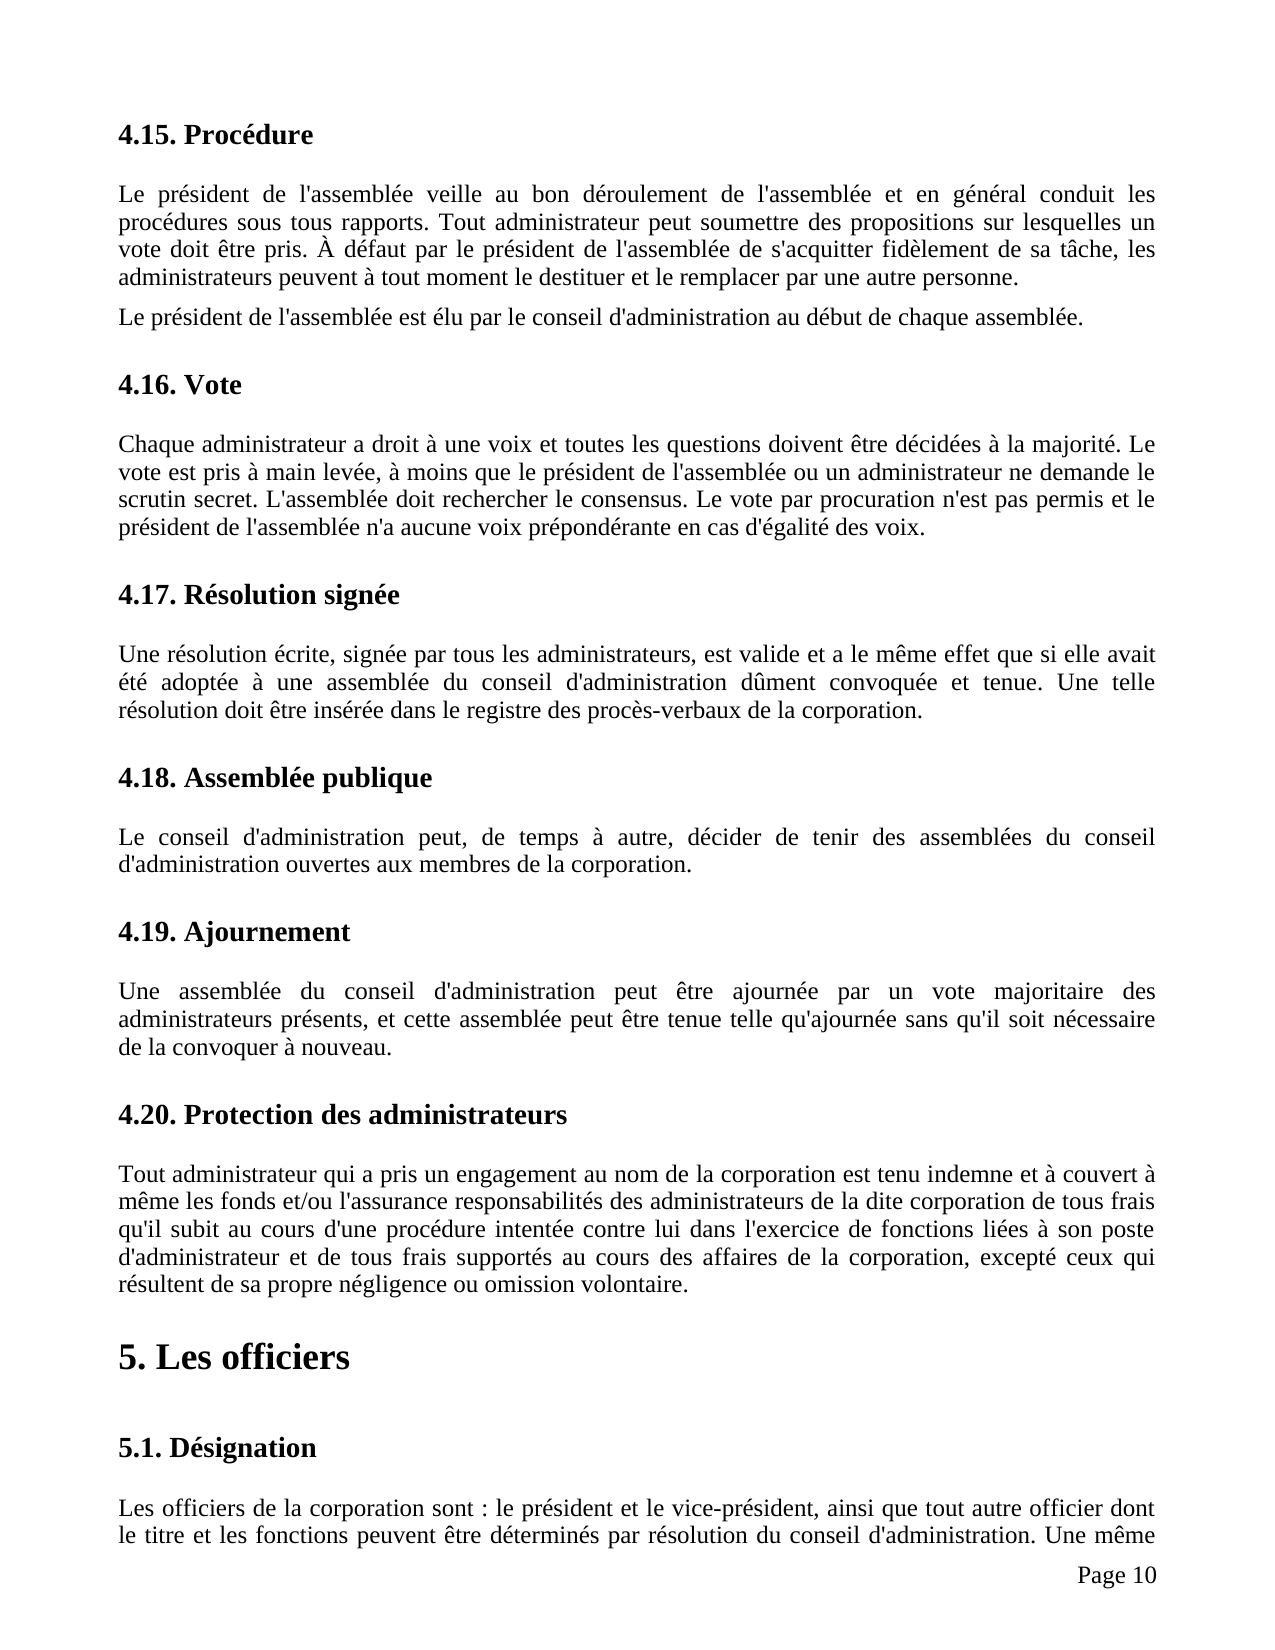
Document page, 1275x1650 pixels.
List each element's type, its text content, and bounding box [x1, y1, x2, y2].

subtitle 4.15. Procédure [118, 118, 1157, 150]
subtitle 5.1. Désignation [118, 1432, 1157, 1464]
subtitle 5. Les officiers [118, 1336, 1157, 1377]
subtitle 4.17. Résolution signée [118, 578, 1157, 611]
subtitle 4.20. Protection des administrateurs [118, 1098, 1157, 1130]
text Une assemblée du conseil d'administration peut être ajournée par un vote majoritaire des administrateurs présents, et cette assemblée peut être tenue telle qu'ajournée sans qu'il soit nécessaire de la convoquer à nouveau. [118, 977, 1157, 1061]
text Tout administrateur qui a pris un engagement au nom de la corporation est tenu indemne et à couvert à même les fonds et/ou l'assurance responsabilités des administrateurs de la dite corporation de tous frais qu'il subit au cours d'une procédure intentée contre lui dans l'exercice de fonctions liées à son poste d'administrateur et de tous frais supportés au cours des affaires de la corporation, excepté ceux qui résultent de sa propre négligence ou omission volontaire. [118, 1160, 1157, 1298]
subtitle 4.16. Vote [118, 368, 1157, 401]
subtitle 4.18. Assemblée publique [118, 761, 1157, 793]
text Le conseil d'administration peut, de temps à autre, décider de tenir des assemblées du conseil d'administration ouvertes aux membres de la corporation. [118, 823, 1157, 878]
text Chaque administrateur a droit à une voix et toutes les questions doivent être décidées à la majorité. Le vote est pris à main levée, à moins que le président de l'assemblée ou un administrateur ne demande le scrutin secret. L'assemblée doit rechercher le consensus. Le vote par procuration n'est pas permis et le président de l'assemblée n'a aucune voix prépondérante en cas d'égalité des voix. [118, 430, 1157, 541]
text Le président de l'assemblée est élu par le conseil d'administration au début de chaque assemblée. [118, 303, 1157, 331]
text Les officiers de la corporation sont : le président et le vice-président, ainsi que tout autre officier dont le titre et les fonctions peuvent être déterminés par résolution du conseil d'administration. Une même [118, 1494, 1157, 1549]
subtitle 4.19. Ajournement [118, 916, 1157, 948]
text Une résolution écrite, signée par tous les administrateurs, est valide et a le même effet que si elle avait été adoptée à une assemblée du conseil d'administration dûment convoquée et tenue. Une telle résolution doit être insérée dans le registre des procès-verbaux de la corporation. [118, 640, 1157, 723]
text Le président de l'assemblée veille au bon déroulement de l'assemblée et en général conduit les procédures sous tous rapports. Tout administrateur peut soumettre des propositions sur lesquelles un vote doit être pris. À défaut par le président de l'assemblée de s'acquitter fidèlement de sa tâche, les administrateurs peuvent à tout moment le destituer et le remplacer par une autre personne. [118, 180, 1157, 291]
